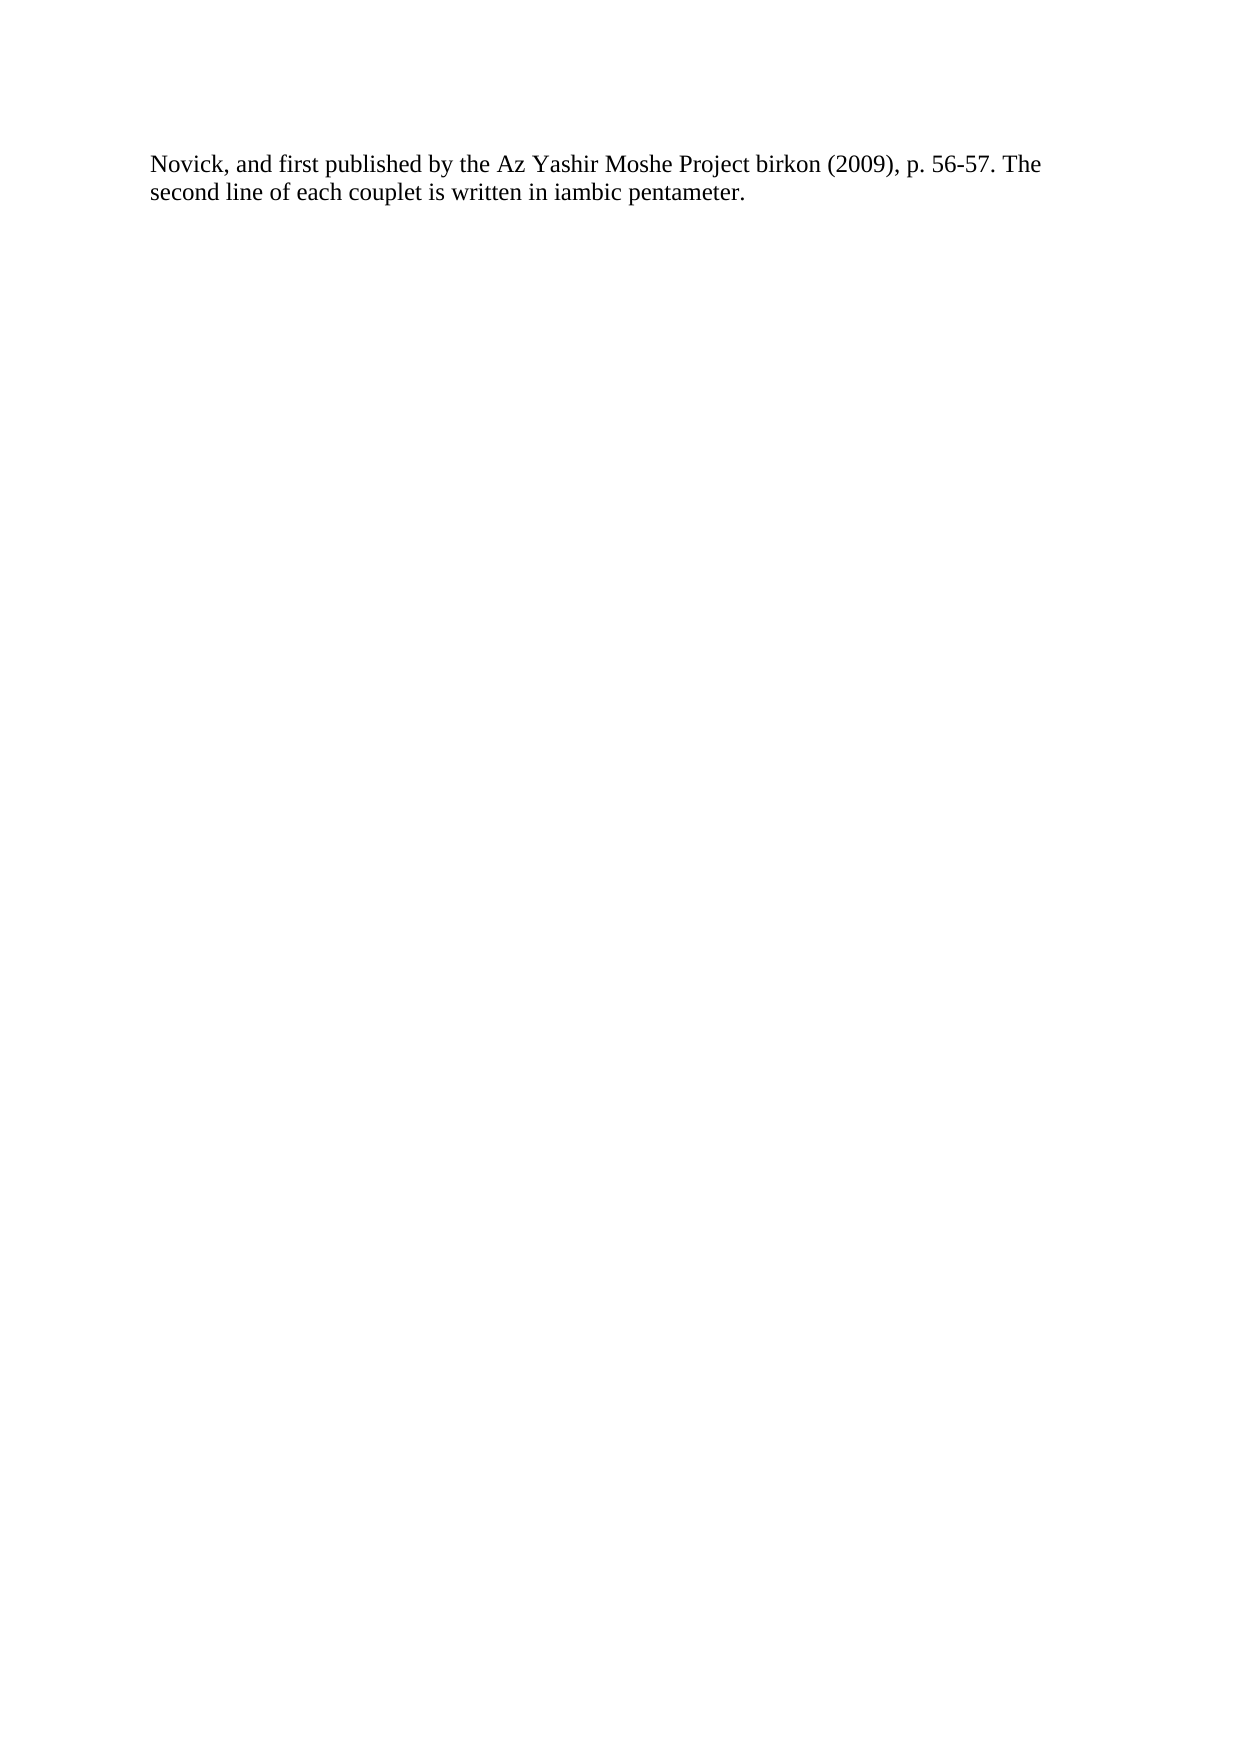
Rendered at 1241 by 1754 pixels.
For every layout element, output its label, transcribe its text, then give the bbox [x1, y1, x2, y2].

text Novick, and first published by the Az Yashir Moshe Project birkon (2009), p. 56-57. The second line of each couplet is written in iambic pentameter. [150, 150, 1090, 205]
